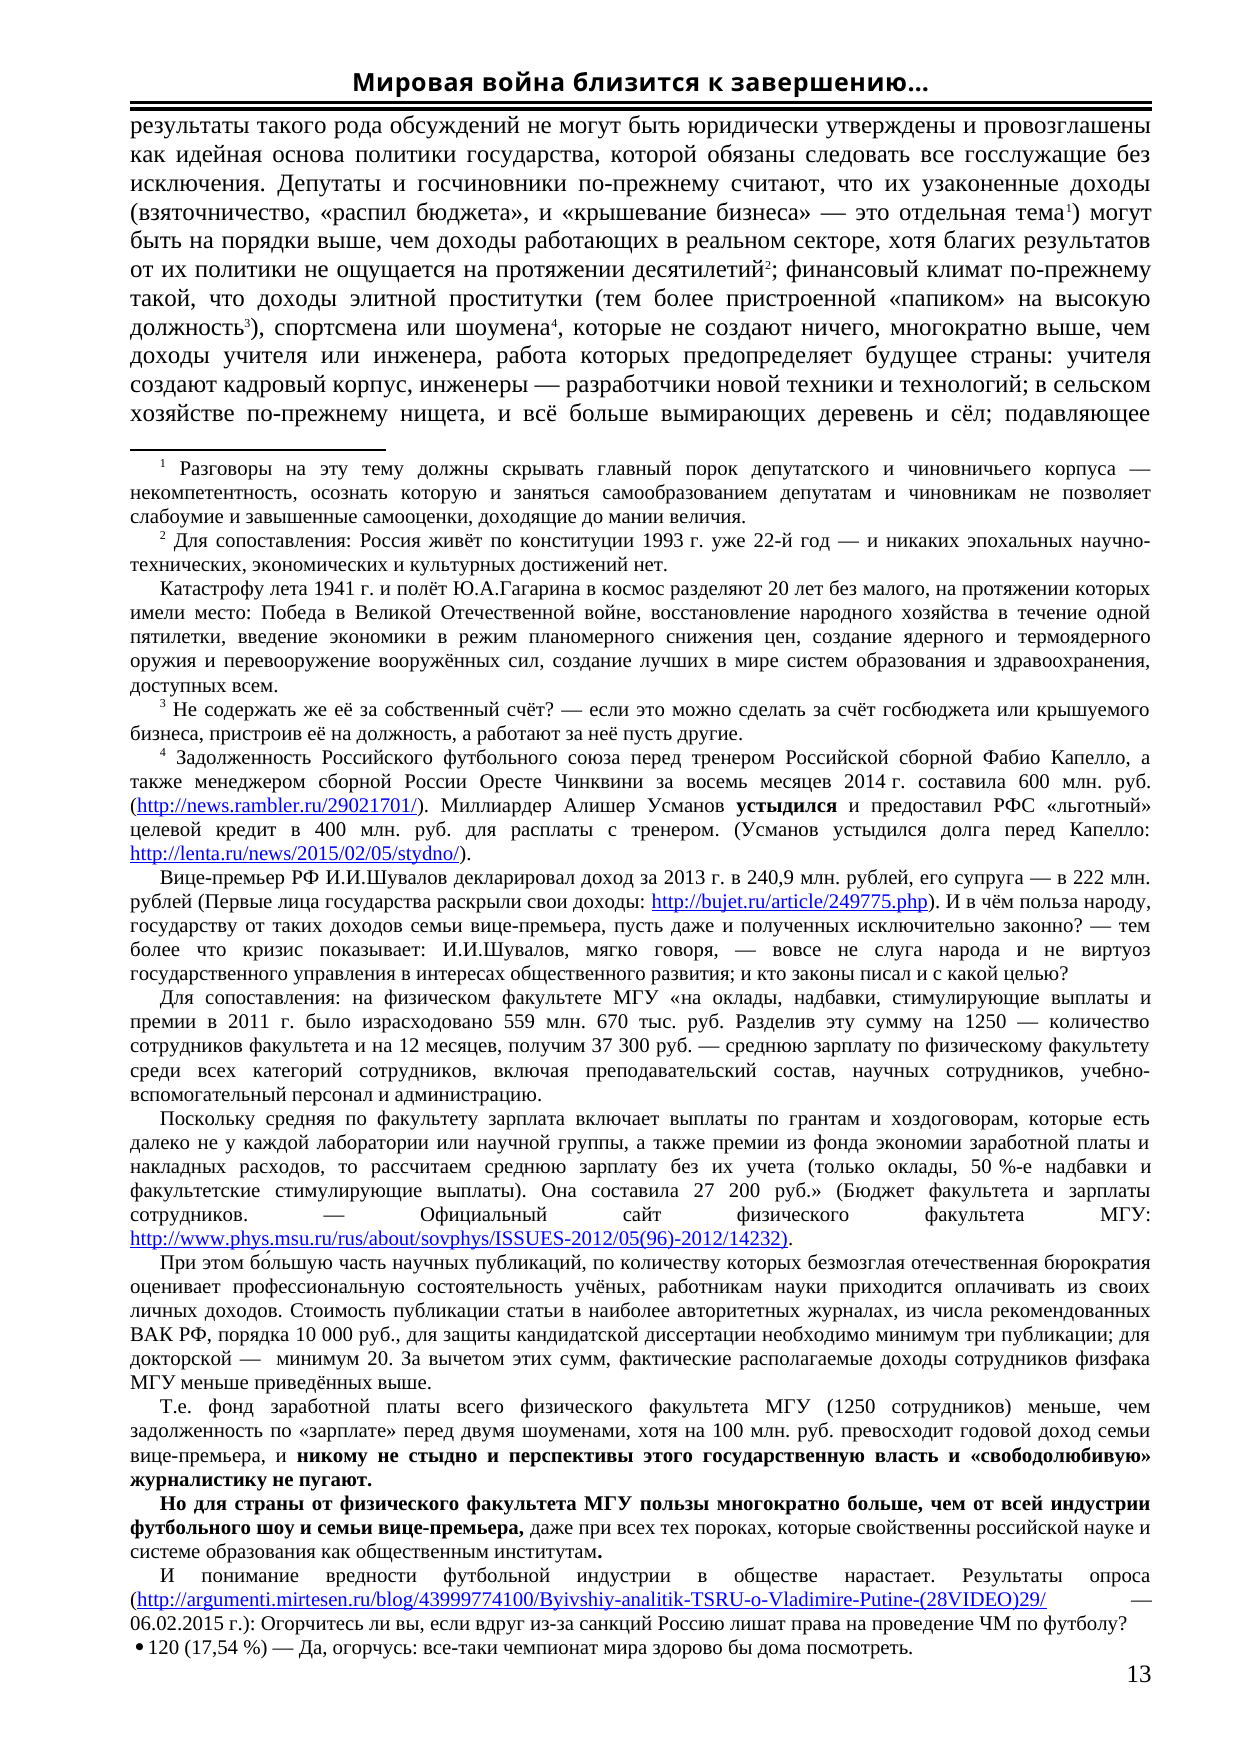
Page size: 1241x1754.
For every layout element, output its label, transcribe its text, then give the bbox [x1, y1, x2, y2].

text И понимание вредности футбольной индустрии в обществе нарастает. Результаты опроса (http://argumenti.mirtesen.ru/blog/43999774100/Byivshiy-analitik-TSRU-o-Vladimire-Putine-(28VIDEO)29/ — 06.02.2015 г.): Огорчитесь ли вы, если вдруг из-за санкций Россию лишат права на проведение ЧМ по футболу? [130, 1563, 1152, 1635]
text Задолженность Российского футбольного союза перед тренером Российской сборной Фабио Капелло, а также менеджером сборной России Оресте Чинквини за восемь месяцев 2014 г. составила 600 млн. руб. (http://news.rambler.ru/29021701/). Миллиардер Алишер Усманов устыдился и предоставил РФС «льготный» целевой кредит в 400 млн. руб. для расплаты с тренером. (Усманов устыдился долга перед Капелло: http://lenta.ru/news/2015/02/05/stydno/). [130, 745, 1152, 865]
text Вице-премьер РФ И.И.Шувалов декларировал доход за 2013 г. в 240,9 млн. рублей, его супруга — в 222 млн. рублей (Первые лица государства раскрыли свои доходы: http://bujet.ru/article/249775.php). И в чём польза народу, государству от таких доходов семьи вице-премьера, пусть даже и полученных исключительно законно? — тем более что кризис показывает: И.И.Шувалов, мягко говоря, — вовсе не слуга народа и не виртуоз государственного управления в интересах общественного развития; и кто законы писал и с какой целью? [130, 865, 1152, 985]
text Для сопоставления: на физическом факультете МГУ «на оклады, надбавки, стимулирующие выплаты и премии в 2011 г. было израсходовано 559 млн. 670 тыс. руб. Разделив эту сумму на 1250 — количество сотрудников факультета и на 12 месяцев, получим 37 300 руб. — среднюю зарплату по физическому факультету среди всех категорий сотрудников, включая преподавательский состав, научных сотрудников, учебно-вспомогательный персонал и администрацию. [130, 985, 1152, 1106]
list 120 (17,54 %) — Да, огорчусь: все-таки чемпионат мира здорово бы дома посмотреть. [136, 1635, 1152, 1659]
text Т.е. фонд заработной платы всего физического факультета МГУ (1250 сотрудников) меньше, чем задолженность по «зарплате» перед двумя шоуменами, хотя на 100 млн. руб. превосходит годовой доход семьи вице-премьера, и никому не стыдно и перспективы этого государственную власть и «свободолюбивую» журналистику не пугают. [130, 1394, 1152, 1491]
text Разговоры на эту тему должны скрывать главный порок депутатского и чиновничьего корпуса — некомпетентность, осознать которую и заняться самообразованием депутатам и чиновникам не позволяет слабоумие и завышенные самооценки, доходящие до мании величия. [130, 456, 1152, 528]
text результаты такого рода обсуждений не могут быть юридически утверждены и провозглашены как идейная основа политики государства, которой обязаны следовать все госслужащие без исключения. Депутаты и госчиновники по-прежнему считают, что их узаконенные доходы (взяточничество, «распил бюджета», и «крышевание бизнеса» — это отдельная тема) могут быть на порядки выше, чем доходы работающих в реальном секторе, хотя благих результатов от их политики не ощущается на протяжении десятилетий; финансовый климат по-прежнему такой, что доходы элитной проститутки (тем более пристроенной «папиком» на высокую должность), спортсмена или шоумена, которые не создают ничего, многократно выше, чем доходы учителя или инженера, работа которых предопределяет будущее страны: учителя создают кадровый корпус, инженеры — разработчики новой техники и технологий; в сельском хозяйстве по-прежнему нищета, и всё больше вымирающих деревень и сёл; подавляющее [130, 111, 1152, 427]
text При этом бо́льшую часть научных публикаций, по количеству которых безмозглая отечественная бюрократия оценивает профессиональную состоятельность учёных, работникам науки приходится оплачивать из своих личных доходов. Стоимость публикации статьи в наиболее авторитетных журналах, из числа рекомендованных ВАК РФ, порядка 10 000 руб., для защиты кандидатской диссертации необходимо минимум три публикации; для докторской — минимум 20. За вычетом этих сумм, фактические располагаемые доходы сотрудников физфака МГУ меньше приведённых выше. [130, 1250, 1152, 1394]
text Поскольку средняя по факультету зарплата включает выплаты по грантам и хоздоговорам, которые есть далеко не у каждой лаборатории или научной группы, а также премии из фонда экономии заработной платы и накладных расходов, то рассчитаем среднюю зарплату без их учета (только оклады, 50 %-е надбавки и факультетские стимулирующие выплаты). Она составила 27 200 руб.» (Бюджет факультета и зарплаты сотрудников. — Официальный сайт физического факультета МГУ: http://www.phys.msu.ru/rus/about/sovphys/ISSUES-2012/05(96)-2012/14232). [130, 1106, 1152, 1250]
text Для сопоставления: Россия живёт по конституции 1993 г. уже 22-й год — и никаких эпохальных научно-технических, экономических и культурных достижений нет. [130, 528, 1152, 576]
text Катастрофу лета 1941 г. и полёт Ю.А.Гагарина в космос разделяют 20 лет без малого, на протяжении которых имели место: Победа в Великой Отечественной войне, восстановление народного хозяйства в течение одной пятилетки, введение экономики в режим планомерного снижения цен, создание ядерного и термоядерного оружия и перевооружение вооружённых сил, создание лучших в мире систем образования и здравоохранения, доступных всем. [130, 576, 1152, 697]
text Не содержать же её за собственный счёт? — если это можно сделать за счёт госбюджета или крышуемого бизнеса, пристроив её на должность, а работают за неё пусть другие. [130, 697, 1152, 745]
text Но для страны от физического факультета МГУ пользы многократно больше, чем от всей индустрии футбольного шоу и семьи вице-премьера, даже при всех тех пороках, которые свойственны российской науке и системе образования как общественным институтам. [130, 1491, 1152, 1563]
